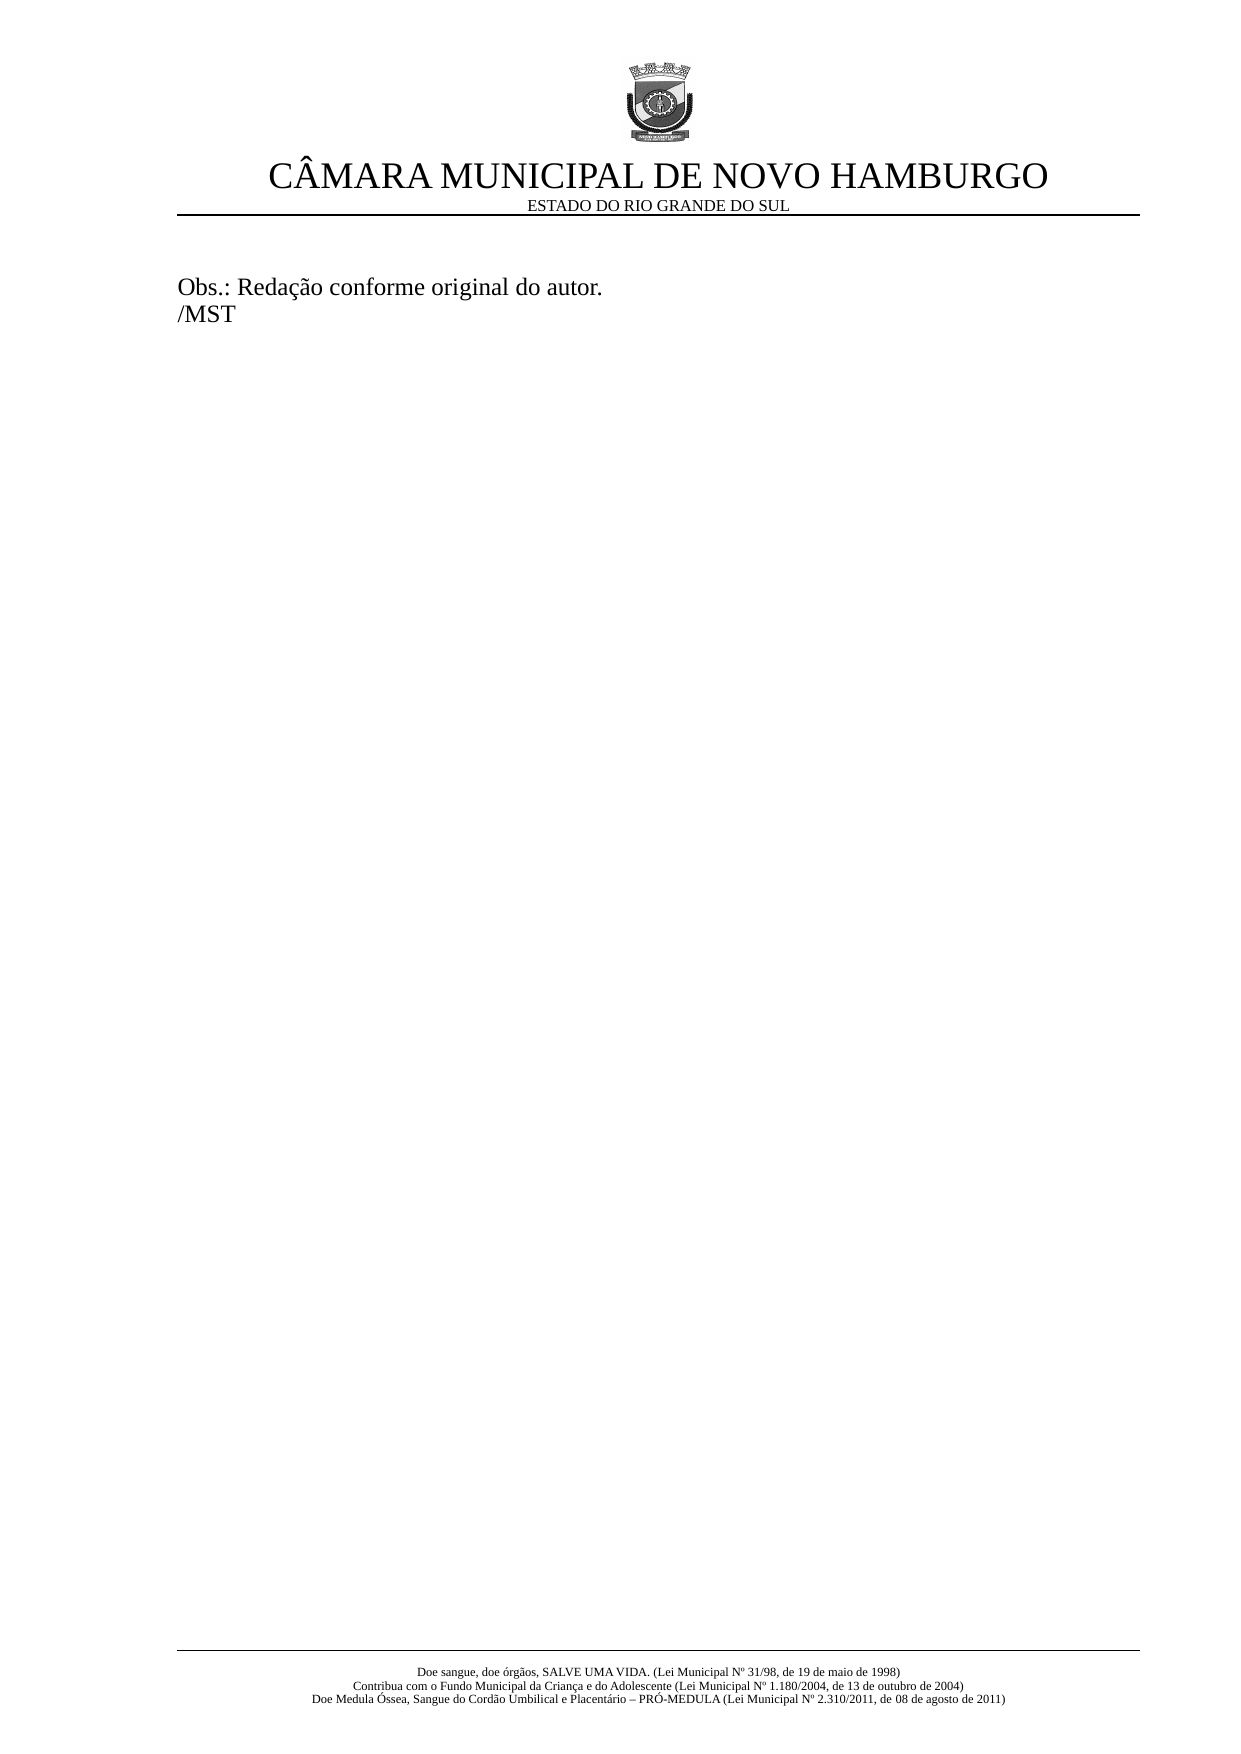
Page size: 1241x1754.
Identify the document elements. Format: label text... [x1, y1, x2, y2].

text Obs.: Redação conforme original do autor. [177, 273, 1140, 301]
text /MST [177, 301, 1140, 328]
